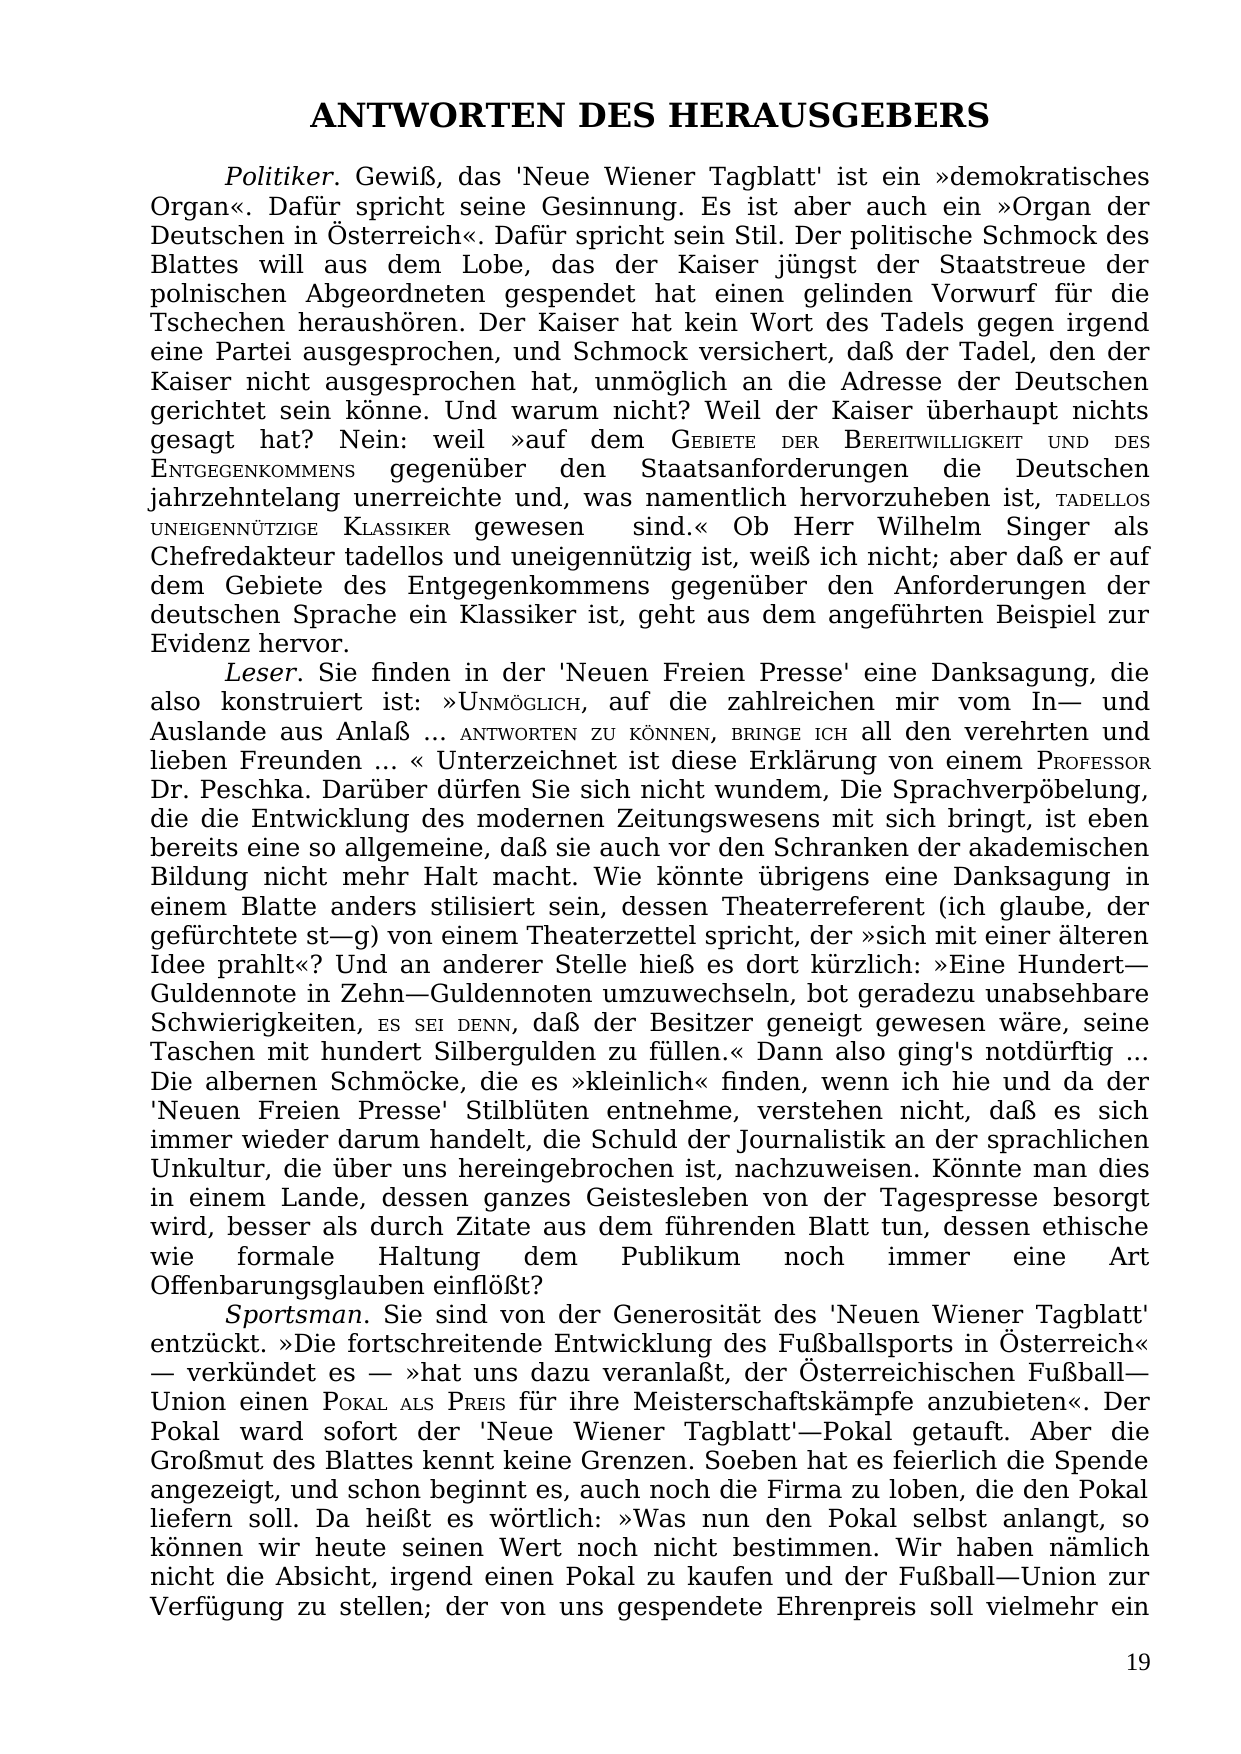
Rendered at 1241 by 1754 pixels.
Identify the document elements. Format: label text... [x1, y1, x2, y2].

text Leser. Sie finden in der 'Neuen Freien Presse' eine Danksagung, die also konstruiert ist: »Unmöglich, auf die zahlreichen mir vom In— und Auslande aus Anlaß ... antworten zu können, bringe ich all den verehrten und lieben Freunden ... « Unterzeichnet ist diese Erklärung von einem Professor Dr. Peschka. Darüber dürfen Sie sich nicht wundem, Die Sprachverpöbelung, die die Entwicklung des modernen Zeitungswesens mit sich bringt, ist eben bereits eine so allgemeine, daß sie auch vor den Schranken der akademischen Bildung nicht mehr Halt macht. Wie könnte übrigens eine Danksagung in einem Blatte anders stilisiert sein, dessen Theaterreferent (ich glaube, der gefürchtete st—g) von einem Theaterzettel spricht, der »sich mit einer älteren Idee prahlt«? Und an anderer Stelle hieß es dort kürzlich: »Eine Hundert—Guldennote in Zehn—Guldennoten umzuwechseln, bot geradezu unabsehbare Schwierigkeiten, es sei denn, daß der Besitzer geneigt gewesen wäre, seine Taschen mit hundert Silbergulden zu füllen.« Dann also ging's notdürftig ... Die albernen Schmöcke, die es »kleinlich« finden, wenn ich hie und da der 'Neuen Freien Presse' Stilblüten entnehme, verstehen nicht, daß es sich immer wieder darum handelt, die Schuld der Journalistik an der sprachlichen Unkultur, die über uns hereingebrochen ist, nachzuweisen. Könnte man dies in einem Lande, dessen ganzes Geistesleben von der Tagespresse besorgt wird, besser als durch Zitate aus dem führenden Blatt tun, dessen ethische wie formale Haltung dem Publikum noch immer eine Art Offenbarungsglauben einflößt? [150, 658, 1151, 1300]
text ANTWORTEN DES HERAUSGEBERS [150, 75, 1151, 135]
text Sportsman. Sie sind von der Generosität des 'Neuen Wiener Tagblatt' entzückt. »Die fortschreitende Entwicklung des Fußballsports in Österreich« — verkündet es — »hat uns dazu veranlaßt, der Österreichischen Fußball—Union einen Pokal als Preis für ihre Meisterschaftskämpfe anzubieten«. Der Pokal ward sofort der 'Neue Wiener Tagblatt'—Pokal getauft. Aber die Großmut des Blattes kennt keine Grenzen. Soeben hat es feierlich die Spende angezeigt, und schon beginnt es, auch noch die Firma zu loben, die den Pokal liefern soll. Da heißt es wörtlich: »Was nun den Pokal selbst anlangt, so können wir heute seinen Wert noch nicht bestimmen. Wir haben nämlich nicht die Absicht, irgend einen Pokal zu kaufen und der Fußball—Union zur Verfügung zu stellen; der von uns gespendete Ehrenpreis soll vielmehr ein [150, 1300, 1151, 1621]
text Politiker. Gewiß, das 'Neue Wiener Tagblatt' ist ein »demokratisches Organ«. Dafür spricht seine Gesinnung. Es ist aber auch ein »Organ der Deutschen in Österreich«. Dafür spricht sein Stil. Der politische Schmock des Blattes will aus dem Lobe, das der Kaiser jüngst der Staatstreue der polnischen Abgeordneten gespendet hat einen gelinden Vorwurf für die Tschechen heraushören. Der Kaiser hat kein Wort des Tadels gegen irgend eine Partei ausgesprochen, und Schmock versichert, daß der Tadel, den der Kaiser nicht ausgesprochen hat, unmöglich an die Adresse der Deutschen gerichtet sein könne. Und warum nicht? Weil der Kaiser überhaupt nichts gesagt hat? Nein: weil »auf dem Gebiete der Bereitwilligkeit und des Entgegenkommens gegenüber den Staatsanforderungen die Deutschen jahrzehntelang unerreichte und, was namentlich hervorzuheben ist, tadellos uneigennützige Klassiker gewesen sind.« Ob Herr Wilhelm Singer als Chefredakteur tadellos und uneigennützig ist, weiß ich nicht; aber daß er auf dem Gebiete des Entgegenkommens gegenüber den Anforderungen der deutschen Sprache ein Klassiker ist, geht aus dem angeführten Beispiel zur Evidenz hervor. [150, 135, 1151, 658]
